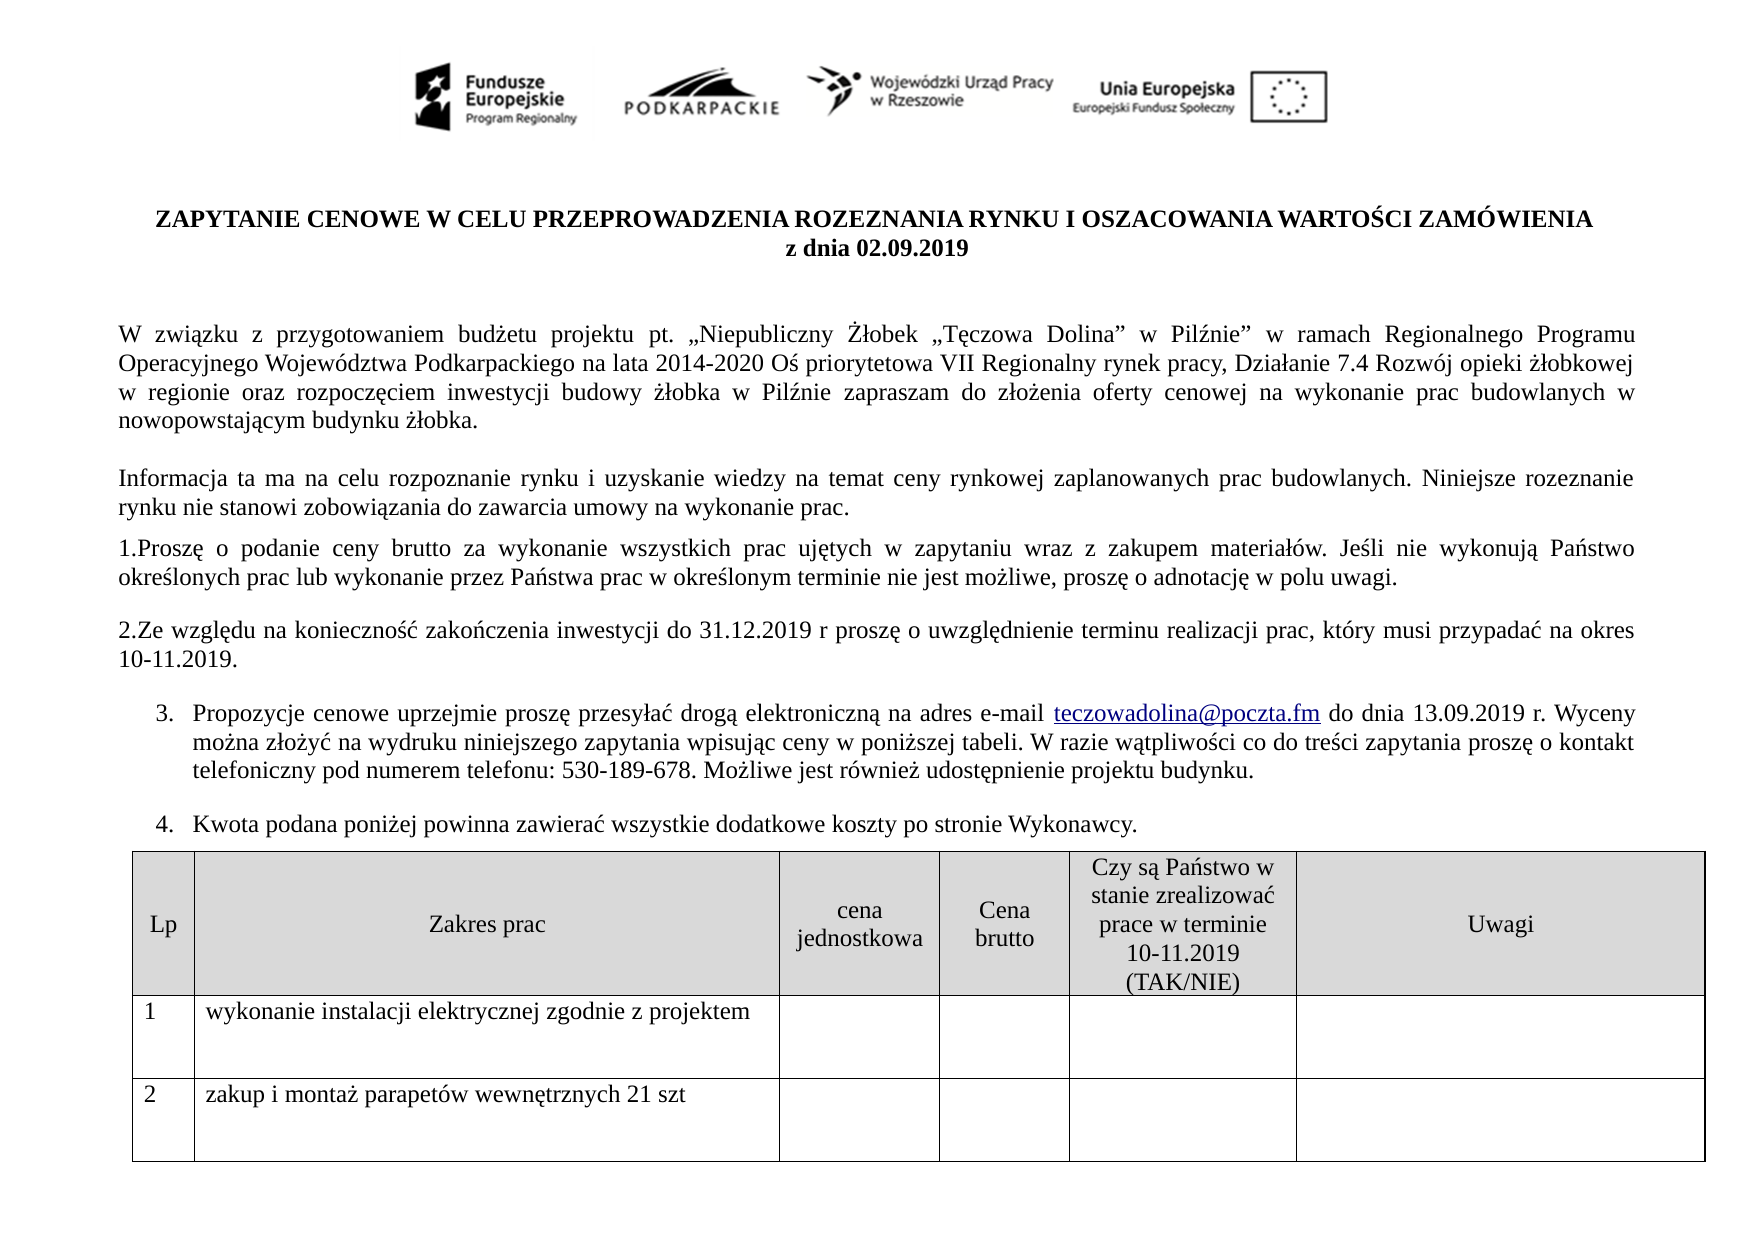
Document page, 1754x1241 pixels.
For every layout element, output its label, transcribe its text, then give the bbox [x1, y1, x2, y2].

table_cell wykonanie instalacji elektrycznej zgodnie z projektem [195, 996, 779, 1078]
table_header cena jednostkowa [780, 852, 939, 995]
list Proszę o podanie ceny brutto za wykonanie wszystkich prac ujętych w zapytaniu wraz z zakupem materiałów. Jeśli nie wykonują Państwo określonych prac lub wykonanie przez Państwa prac w określonym terminie nie jest możliwe, proszę o adnotację w polu uwagi. [118, 533, 1636, 591]
table_header Uwagi [1297, 852, 1704, 995]
table_header Lp [133, 852, 194, 995]
table_cell [940, 1079, 1069, 1161]
table_cell zakup i montaż parapetów wewnętrznych 21 szt [195, 1079, 779, 1161]
table_header Cena brutto [940, 852, 1069, 995]
table_header Zakres prac [195, 852, 779, 995]
table_cell [780, 1079, 939, 1161]
text W związku z przygotowaniem budżetu projektu pt. „Niepubliczny Żłobek „Tęczowa Dolina” w Pilźnie” w ramach Regionalnego Programu Operacyjnego Województwa Podkarpackiego na lata 2014-2020 Oś priorytetowa VII Regionalny rynek pracy, Działanie 7.4 Rozwój opieki żłobkowej w regionie oraz rozpoczęciem inwestycji budowy żłobka w Pilźnie zapraszam do złożenia oferty cenowej na wykonanie prac budowlanych w nowopowstającym budynku żłobka. [118, 319, 1636, 434]
table_cell 1 [133, 996, 194, 1078]
text Informacja ta ma na celu rozpoznanie rynku i uzyskanie wiedzy na temat ceny rynkowej zaplanowanych prac budowlanych. Niniejsze rozeznanie rynku nie stanowi zobowiązania do zawarcia umowy na wykonanie prac. [118, 463, 1636, 521]
table_cell [1070, 1079, 1296, 1161]
table_cell [1070, 996, 1296, 1078]
table_cell [940, 996, 1069, 1078]
list Ze względu na konieczność zakończenia inwestycji do 31.12.2019 r proszę o uwzględnienie terminu realizacji prac, który musi przypadać na okres 10-11.2019. [118, 616, 1636, 673]
table_cell 2 [133, 1079, 194, 1161]
table_cell [780, 996, 939, 1078]
table_cell [1297, 996, 1704, 1078]
list Propozycje cenowe uprzejmie proszę przesyłać drogą elektroniczną na adres e-mail teczowadolina@poczta.fm do dnia 13.09.2019 r. Wyceny można złożyć na wydruku niniejszego zapytania wpisując ceny w poniższej tabeli. W razie wątpliwości co do treści zapytania proszę o kontakt telefoniczny pod numerem telefonu: 530-189-678. Możliwe jest również udostępnienie projektu budynku. [155, 698, 1636, 784]
table_cell [1297, 1079, 1704, 1161]
list Kwota podana poniżej powinna zawierać wszystkie dodatkowe koszty po stronie Wykonawcy. [155, 809, 1636, 838]
text z dnia 02.09.2019 [118, 233, 1636, 262]
text ZAPYTANIE CENOWE W CELU PRZEPROWADZENIA ROZEZNANIA RYNKU I OSZACOWANIA WARTOŚCI ZAMÓWIENIA [118, 204, 1636, 233]
table_header Czy są Państwo w stanie zrealizować prace w terminie 10-11.2019 (TAK/NIE) [1070, 852, 1296, 995]
